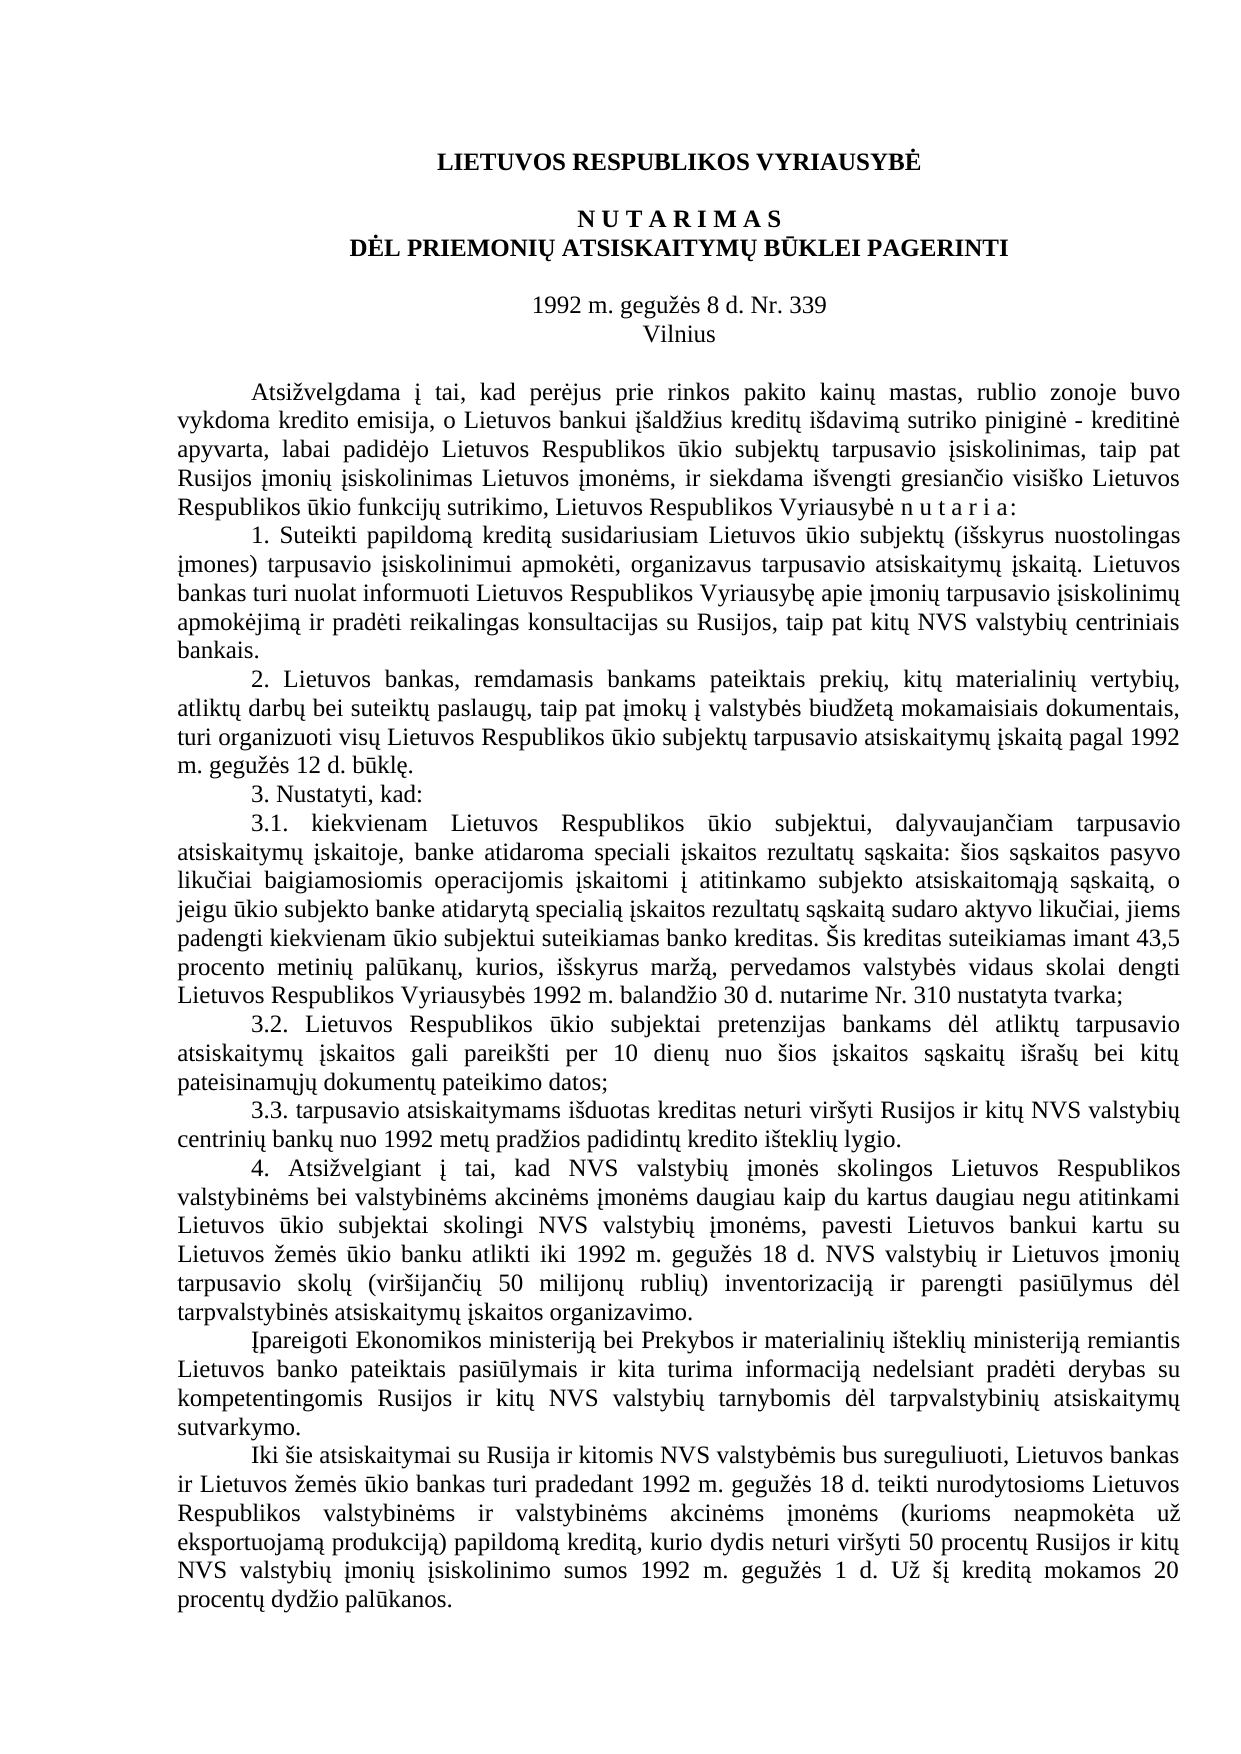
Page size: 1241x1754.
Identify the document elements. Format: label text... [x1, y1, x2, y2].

text Atsižvelgdama į tai, kad perėjus prie rinkos pakito kainų mastas, rublio zonoje buvo vykdoma kredito emisija, o Lietuvos bankui įšaldžius kreditų išdavimą sutriko piniginė - kreditinė apyvarta, labai padidėjo Lietuvos Respublikos ūkio subjektų tarpusavio įsiskolinimas, taip pat Rusijos įmonių įsiskolinimas Lietuvos įmonėms, ir siekdama išvengti gresiančio visiško Lietuvos Respublikos ūkio funkcijų sutrikimo, Lietuvos Respublikos Vyriausybė nutaria: [177, 377, 1181, 521]
text Iki šie atsiskaitymai su Rusija ir kitomis NVS valstybėmis bus sureguliuoti, Lietuvos bankas ir Lietuvos žemės ūkio bankas turi pradedant 1992 m. gegužės 18 d. teikti nurodytosioms Lietuvos Respublikos valstybinėms ir valstybinėms akcinėms įmonėms (kurioms neapmokėta už eksportuojamą produkciją) papildomą kreditą, kurio dydis neturi viršyti 50 procentų Rusijos ir kitų NVS valstybių įmonių įsiskolinimo sumos 1992 m. gegužės 1 d. Už šį kreditą mokamos 20 procentų dydžio palūkanos. [177, 1441, 1181, 1613]
text 3.1. kiekvienam Lietuvos Respublikos ūkio subjektui, dalyvaujančiam tarpusavio atsiskaitymų įskaitoje, banke atidaroma speciali įskaitos rezultatų sąskaita: šios sąskaitos pasyvo likučiai baigiamosiomis operacijomis įskaitomi į atitinkamo subjekto atsiskaitomąją sąskaitą, o jeigu ūkio subjekto banke atidarytą specialią įskaitos rezultatų sąskaitą sudaro aktyvo likučiai, jiems padengti kiekvienam ūkio subjektui suteikiamas banko kreditas. Šis kreditas suteikiamas imant 43,5 procento metinių palūkanų, kurios, išskyrus maržą, pervedamos valstybės vidaus skolai dengti Lietuvos Respublikos Vyriausybės 1992 m. balandžio 30 d. nutarime Nr. 310 nustatyta tvarka; [177, 808, 1181, 1009]
text Įpareigoti Ekonomikos ministeriją bei Prekybos ir materialinių išteklių ministeriją remiantis Lietuvos banko pateiktais pasiūlymais ir kita turima informaciją nedelsiant pradėti derybas su kompetentingomis Rusijos ir kitų NVS valstybių tarnybomis dėl tarpvalstybinių atsiskaitymų sutvarkymo. [177, 1326, 1181, 1441]
text LIETUVOS RESPUBLIKOS VYRIAUSYBĖ [177, 147, 1181, 176]
text 2. Lietuvos bankas, remdamasis bankams pateiktais prekių, kitų materialinių vertybių, atliktų darbų bei suteiktų paslaugų, taip pat įmokų į valstybės biudžetą mokamaisiais dokumentais, turi organizuoti visų Lietuvos Respublikos ūkio subjektų tarpusavio atsiskaitymų įskaitą pagal 1992 m. gegužės 12 d. būklę. [177, 664, 1181, 779]
text 1992 m. gegužės 8 d. Nr. 339 [177, 291, 1181, 319]
text Vilnius [177, 319, 1181, 348]
text DĖL PRIEMONIŲ ATSISKAITYMŲ BŪKLEI PAGERINTI [177, 233, 1181, 262]
text 4. Atsižvelgiant į tai, kad NVS valstybių įmonės skolingos Lietuvos Respublikos valstybinėms bei valstybinėms akcinėms įmonėms daugiau kaip du kartus daugiau negu atitinkami Lietuvos ūkio subjektai skolingi NVS valstybių įmonėms, pavesti Lietuvos bankui kartu su Lietuvos žemės ūkio banku atlikti iki 1992 m. gegužės 18 d. NVS valstybių ir Lietuvos įmonių tarpusavio skolų (viršijančių 50 milijonų rublių) inventorizaciją ir parengti pasiūlymus dėl tarpvalstybinės atsiskaitymų įskaitos organizavimo. [177, 1153, 1181, 1326]
text 1. Suteikti papildomą kreditą susidariusiam Lietuvos ūkio subjektų (išskyrus nuostolingas įmones) tarpusavio įsiskolinimui apmokėti, organizavus tarpusavio atsiskaitymų įskaitą. Lietuvos bankas turi nuolat informuoti Lietuvos Respublikos Vyriausybę apie įmonių tarpusavio įsiskolinimų apmokėjimą ir pradėti reikalingas konsultacijas su Rusijos, taip pat kitų NVS valstybių centriniais bankais. [177, 521, 1181, 664]
text 3.3. tarpusavio atsiskaitymams išduotas kreditas neturi viršyti Rusijos ir kitų NVS valstybių centrinių bankų nuo 1992 metų pradžios padidintų kredito išteklių lygio. [177, 1096, 1181, 1153]
text N U T A R I M A S [177, 204, 1181, 233]
text 3.2. Lietuvos Respublikos ūkio subjektai pretenzijas bankams dėl atliktų tarpusavio atsiskaitymų įskaitos gali pareikšti per 10 dienų nuo šios įskaitos sąskaitų išrašų bei kitų pateisinamųjų dokumentų pateikimo datos; [177, 1009, 1181, 1096]
text 3. Nustatyti, kad: [177, 779, 1181, 808]
